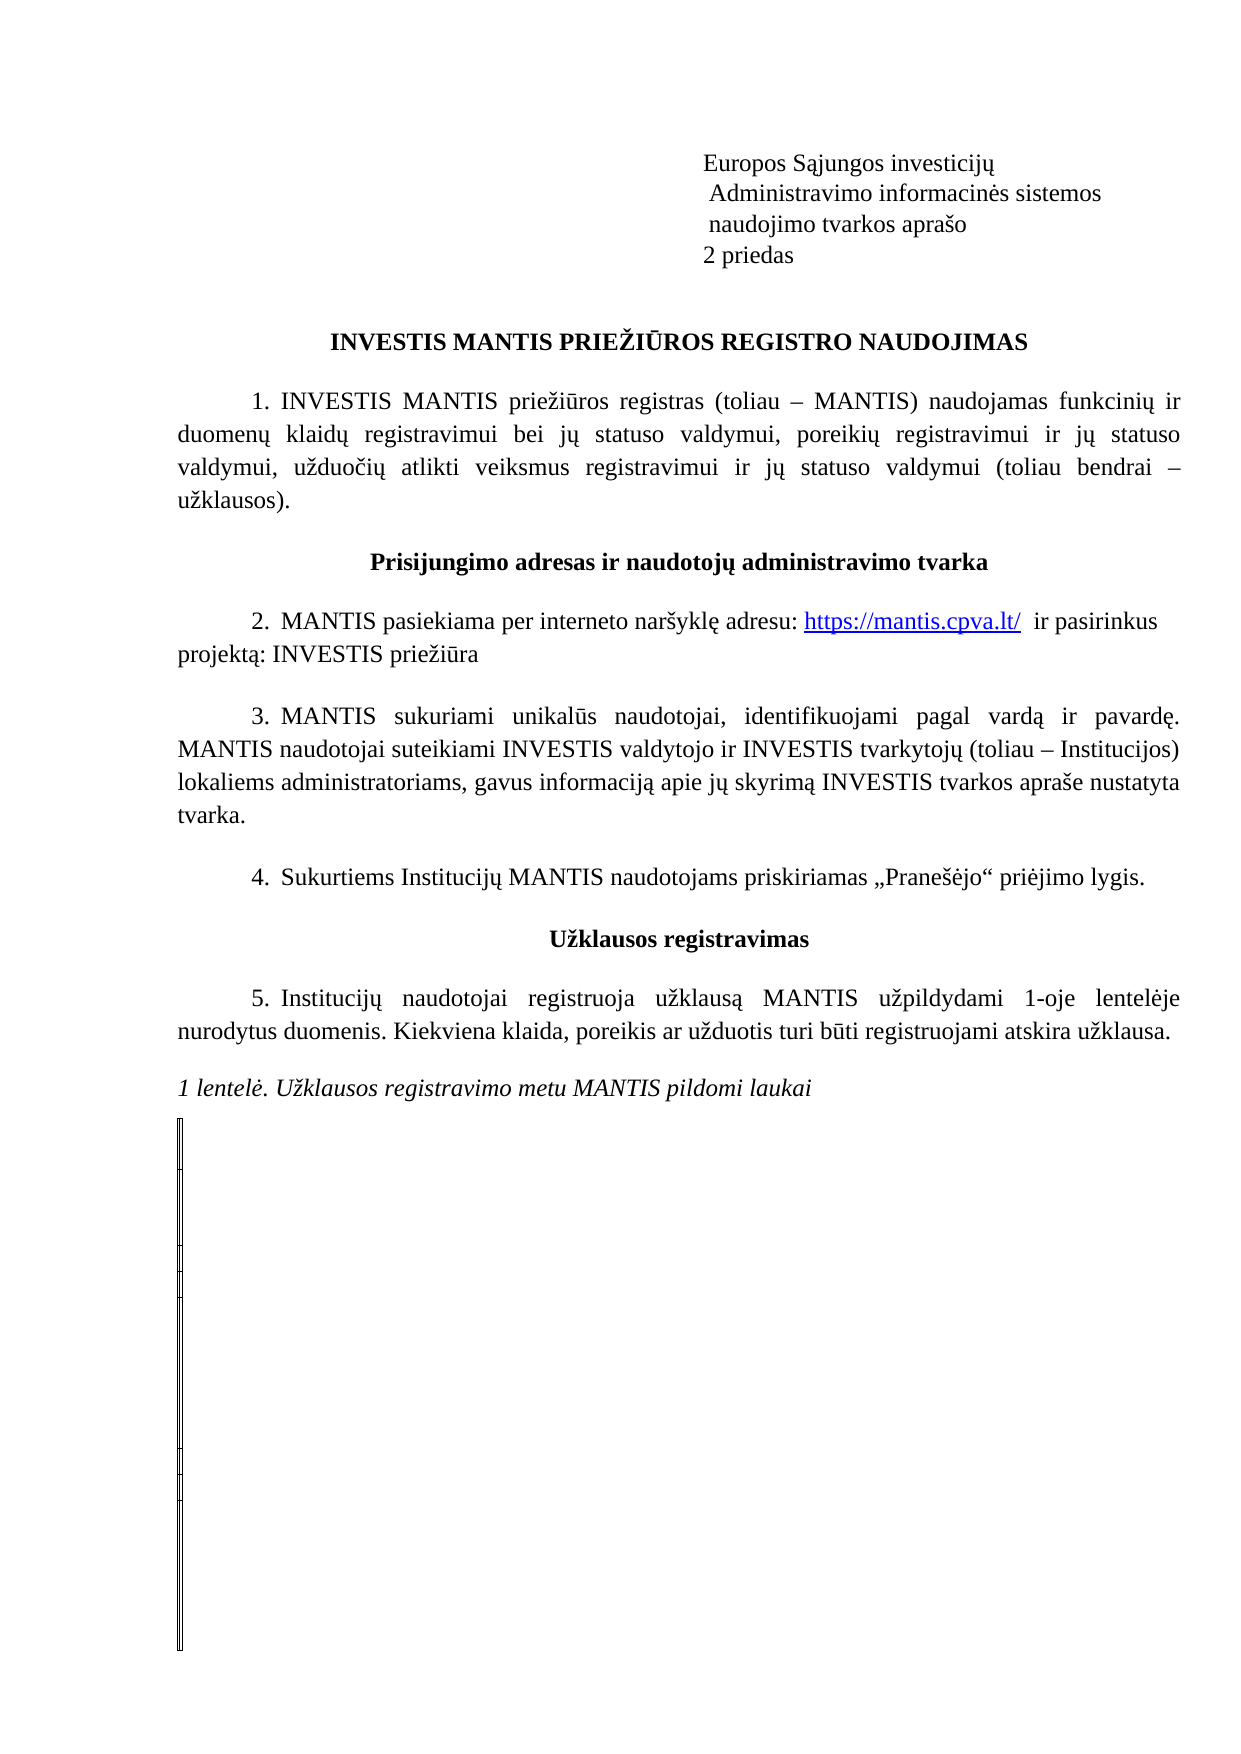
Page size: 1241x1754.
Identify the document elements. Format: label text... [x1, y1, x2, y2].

text 2. MANTIS pasiekiama per interneto naršyklę adresu: https://mantis.cpva.lt/ ir pasirinkus projektą: INVESTIS priežiūra [177, 606, 1181, 668]
text Europos Sąjungos investicijų [177, 148, 1181, 176]
text 1 lentelė. Užklausos registravimo metu MANTIS pildomi laukai [177, 1073, 1181, 1102]
text 1. INVESTIS MANTIS priežiūros registras (toliau – MANTIS) naudojamas funkcinių ir duomenų klaidų registravimui bei jų statuso valdymui, poreikių registravimui ir jų statuso valdymui, užduočių atlikti veiksmus registravimui ir jų statuso valdymui (toliau bendrai – užklausos). [177, 386, 1181, 514]
text Prisijungimo adresas ir naudotojų administravimo tvarka [177, 547, 1181, 576]
text INVESTIS MANTIS PRIEŽIŪROS REGISTRO NAUDOJIMAS [177, 327, 1181, 356]
text 3. MANTIS sukuriami unikalūs naudotojai, identifikuojami pagal vardą ir pavardę. MANTIS naudotojai suteikiami INVESTIS valdytojo ir INVESTIS tvarkytojų (toliau – Institucijos) lokaliems administratoriams, gavus informaciją apie jų skyrimą INVESTIS tvarkos apraše nustatyta tvarka. [177, 701, 1181, 829]
text 5. Institucijų naudotojai registruoja užklausą MANTIS užpildydami 1-oje lentelėje nurodytus duomenis. Kiekviena klaida, poreikis ar užduotis turi būti registruojami atskira užklausa. [177, 983, 1181, 1045]
subtitle 2 priedas [177, 240, 1181, 268]
text Užklausos registravimas [177, 924, 1181, 952]
text Administravimo informacinės sistemos naudojimo tvarkos aprašo [709, 178, 1181, 238]
text 4. Sukurtiems Institucijų MANTIS naudotojams priskiriamas „Pranešėjo“ priėjimo lygis. [177, 862, 1181, 891]
